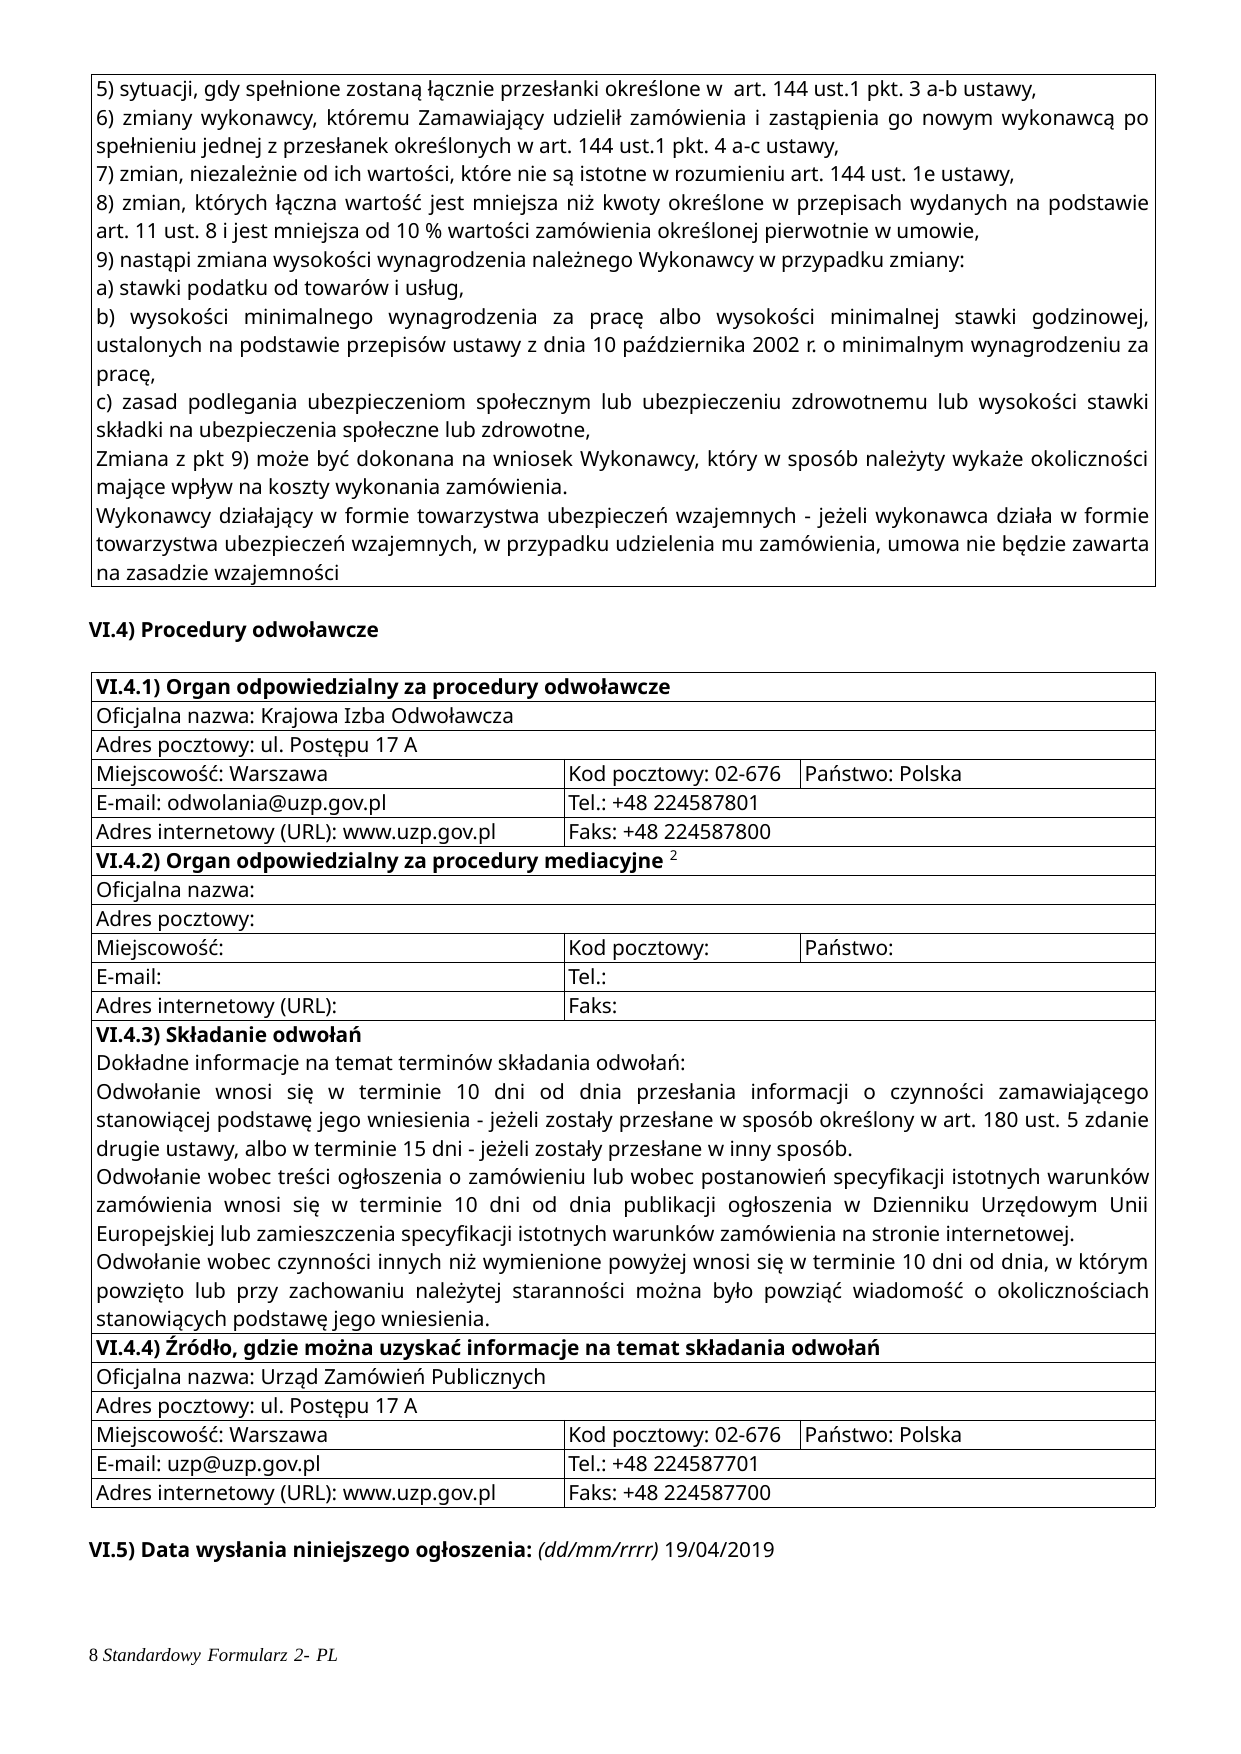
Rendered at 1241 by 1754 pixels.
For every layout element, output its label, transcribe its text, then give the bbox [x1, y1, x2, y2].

table_cell E-mail: [92, 963, 564, 991]
table_cell Kod pocztowy: 02-676 [565, 760, 800, 788]
table_cell E-mail: uzp@uzp.gov.pl [92, 1450, 564, 1478]
table_header VI.4.1) Organ odpowiedzialny za procedury odwoławcze [92, 673, 1155, 701]
table_cell E-mail: odwolania@uzp.gov.pl [92, 789, 564, 817]
table_header 5) sytuacji, gdy spełnione zostaną łącznie przesłanki określone w art. 144 ust.1 pkt. 3 a-b ustawy, 6) zmiany wykonawcy, któremu Zamawiający udzielił zamówienia i zastąpienia go nowym wykonawcą po spełnieniu jednej z przesłanek określonych w art. 144 ust.1 pkt. 4 a-c ustawy, 7) zmian, niezależnie od ich wartości, które nie są istotne w rozumieniu art. 144 ust. 1e ustawy, 8) zmian, których łączna wartość jest mniejsza niż kwoty określone w przepisach wydanych na podstawie art. 11 ust. 8 i jest mniejsza od 10 % wartości zamówienia określonej pierwotnie w umowie, 9) nastąpi zmiana wysokości wynagrodzenia należnego Wykonawcy w przypadku zmiany: a) stawki podatku od towarów i usług, b) wysokości minimalnego wynagrodzenia za pracę albo wysokości minimalnej stawki godzinowej, ustalonych na podstawie przepisów ustawy z dnia 10 października 2002 r. o minimalnym wynagrodzeniu za pracę, c) zasad podlegania ubezpieczeniom społecznym lub ubezpieczeniu zdrowotnemu lub wysokości stawki składki na ubezpieczenia społeczne lub zdrowotne, Zmiana z pkt 9) może być dokonana na wniosek Wykonawcy, który w sposób należyty wykaże okoliczności mające wpływ na koszty wykonania zamówienia. Wykonawcy działający w formie towarzystwa ubezpieczeń wzajemnych - jeżeli wykonawca działa w formie towarzystwa ubezpieczeń wzajemnych, w przypadku udzielenia mu zamówienia, umowa nie będzie zawarta na zasadzie wzajemności [92, 75, 1155, 586]
table_cell Oficjalna nazwa: [92, 876, 1155, 904]
table_cell Państwo: Polska [801, 760, 1155, 788]
table_cell Adres pocztowy: [92, 905, 1155, 933]
table_cell Miejscowość: Warszawa [92, 760, 564, 788]
table_cell VI.4.3) Składanie odwołań Dokładne informacje na temat terminów składania odwołań: Odwołanie wnosi się w terminie 10 dni od dnia przesłania informacji o czynności zamawiającego stanowiącej podstawę jego wniesienia - jeżeli zostały przesłane w sposób określony w art. 180 ust. 5 zdanie drugie ustawy, albo w terminie 15 dni - jeżeli zostały przesłane w inny sposób. Odwołanie wobec treści ogłoszenia o zamówieniu lub wobec postanowień specyfikacji istotnych warunków zamówienia wnosi się w terminie 10 dni od dnia publikacji ogłoszenia w Dzienniku Urzędowym Unii Europejskiej lub zamieszczenia specyfikacji istotnych warunków zamówienia na stronie internetowej. Odwołanie wobec czynności innych niż wymienione powyżej wnosi się w terminie 10 dni od dnia, w którym powzięto lub przy zachowaniu należytej staranności można było powziąć wiadomość o okolicznościach stanowiących podstawę jego wniesienia. [92, 1021, 1155, 1333]
text VI.4) Procedury odwoławcze [88, 615, 1152, 643]
table_cell Państwo: Polska [801, 1421, 1155, 1449]
table_cell Tel.: [565, 963, 1155, 991]
table_cell Miejscowość: [92, 934, 564, 962]
table_cell Oficjalna nazwa: Krajowa Izba Odwoławcza [92, 702, 1155, 730]
table_cell VI.4.2) Organ odpowiedzialny za procedury mediacyjne 2 [92, 847, 1155, 875]
table_cell Oficjalna nazwa: Urząd Zamówień Publicznych [92, 1363, 1155, 1391]
table_cell Adres pocztowy: ul. Postępu 17 A [92, 731, 1155, 759]
table_cell VI.4.4) Źródło, gdzie można uzyskać informacje na temat składania odwołań [92, 1334, 1155, 1362]
table_cell Kod pocztowy: [565, 934, 800, 962]
text VI.5) Data wysłania niniejszego ogłoszenia: (dd/mm/rrrr) 19/04/2019 [88, 1536, 1152, 1564]
table_cell Faks: +48 224587700 [565, 1479, 1155, 1507]
table_cell Adres pocztowy: ul. Postępu 17 A [92, 1392, 1155, 1420]
table_cell Adres internetowy (URL): www.uzp.gov.pl [92, 818, 564, 846]
table_cell Adres internetowy (URL): [92, 992, 564, 1019]
table_cell Faks: [565, 992, 1155, 1019]
table_cell Faks: +48 224587800 [565, 818, 1155, 846]
table_cell Tel.: +48 224587701 [565, 1450, 1155, 1478]
table_cell Miejscowość: Warszawa [92, 1421, 564, 1449]
table_cell Adres internetowy (URL): www.uzp.gov.pl [92, 1479, 564, 1507]
table_cell Państwo: [801, 934, 1155, 962]
table_cell Kod pocztowy: 02-676 [565, 1421, 800, 1449]
table_cell Tel.: +48 224587801 [565, 789, 1155, 817]
